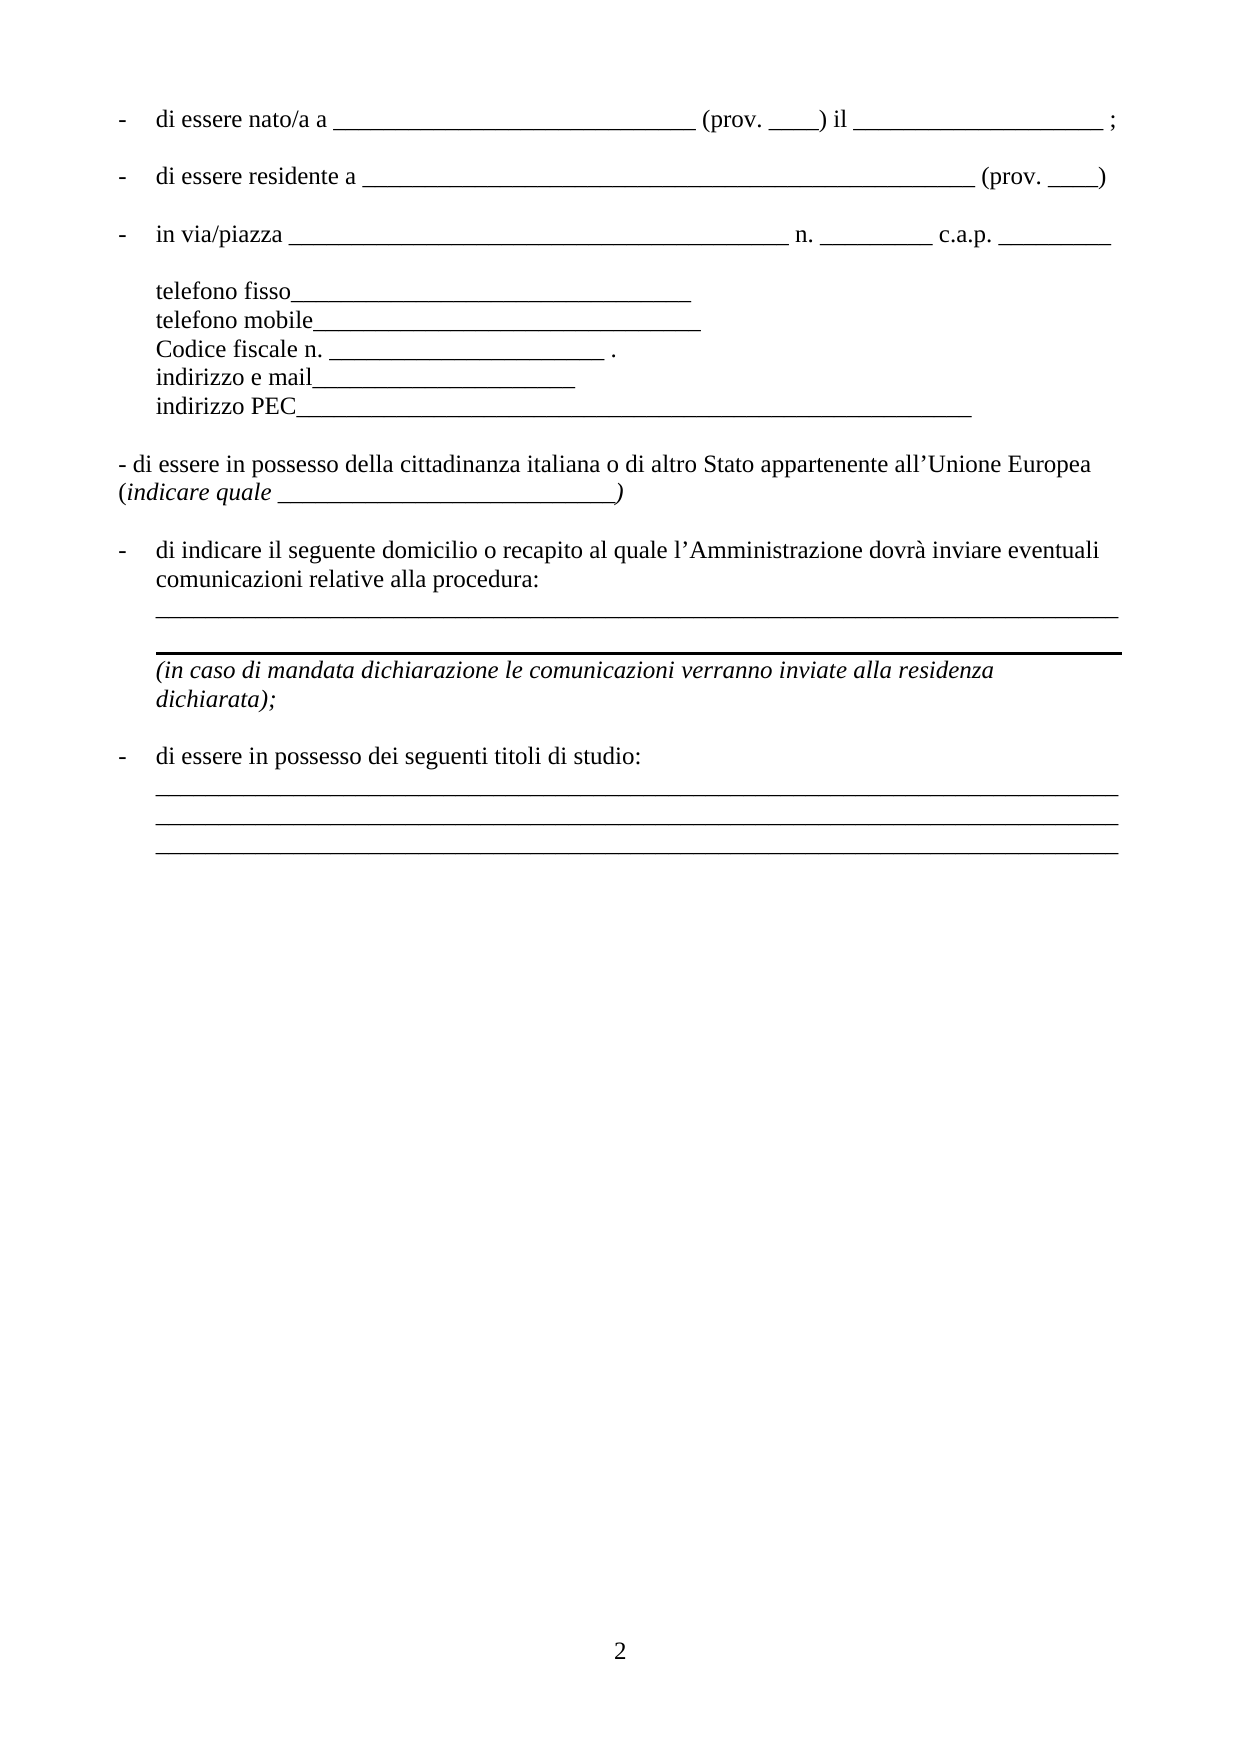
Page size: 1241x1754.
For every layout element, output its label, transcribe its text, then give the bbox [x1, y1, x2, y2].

text (in caso di mandata dichiarazione le comunicazioni verranno inviate alla residenza dichiarata); [156, 655, 1122, 713]
list di essere in possesso dei seguenti titoli di studio: [118, 741, 1122, 770]
text telefono fisso________________________________ [156, 276, 1122, 305]
text telefono mobile_______________________________ [156, 305, 1122, 334]
list di essere nato/a a _____________________________ (prov. ____) il ____________________ ; [118, 104, 1122, 132]
text _____________________________________________________________________________ [156, 592, 1122, 621]
text _____________________________________________________________________________ [156, 799, 1122, 828]
list di indicare il seguente domicilio o recapito al quale l’Amministrazione dovrà inviare eventuali comunicazioni relative alla procedura: [118, 535, 1122, 592]
text indirizzo PEC______________________________________________________ [156, 391, 1122, 420]
text indirizzo e mail_____________________ [156, 362, 1122, 391]
list in via/piazza ________________________________________ n. _________ c.a.p. _________ [118, 219, 1122, 247]
text Codice fiscale n. ______________________ . [156, 334, 1122, 362]
text (indicare quale ___________________________) [118, 477, 1122, 506]
list di essere residente a _________________________________________________ (prov. ____) [118, 161, 1122, 190]
text _____________________________________________________________________________ [156, 828, 1122, 856]
text - di essere in possesso della cittadinanza italiana o di altro Stato appartenente all’Unione Europea [118, 449, 1122, 477]
text _____________________________________________________________________________ [156, 770, 1122, 799]
